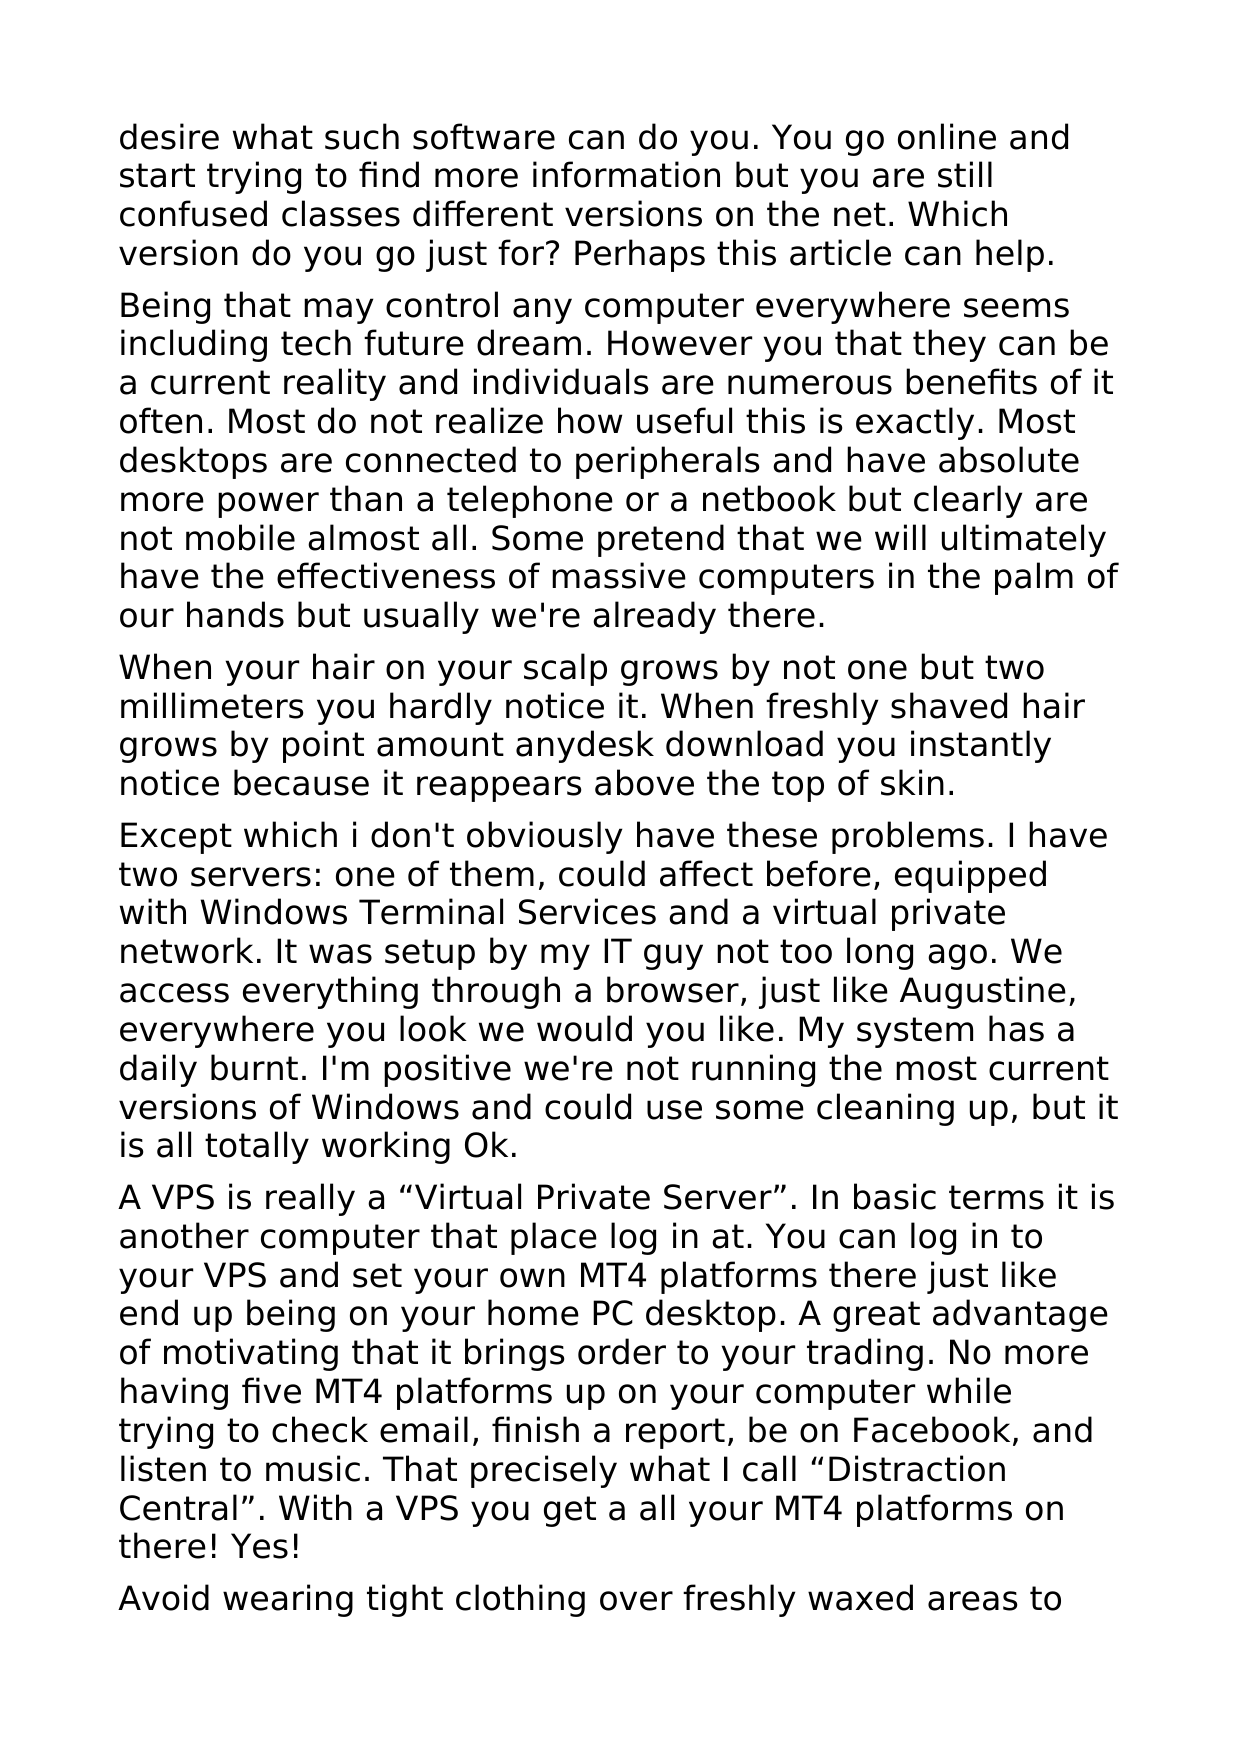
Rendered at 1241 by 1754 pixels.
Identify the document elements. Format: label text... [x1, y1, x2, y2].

text When your hair on your scalp grows by not one but two millimeters you hardly notice it. When freshly shaved hair grows by point amount anydesk download you instantly notice because it reappears above the top of skin. [118, 648, 1122, 804]
text Avoid wearing tight clothing over freshly waxed areas to [118, 1579, 1122, 1618]
text Except which i don't obviously have these problems. I have two servers: one of them, could affect before, equipped with Windows Terminal Services and a virtual private network. It was setup by my IT guy not too long ago. We access everything through a browser, just like Augustine, everywhere you look we would you like. My system has a daily burnt. I'm positive we're not running the most current versions of Windows and could use some cleaning up, but it is all totally working Ok. [118, 816, 1122, 1166]
text desire what such software can do you. You go online and start trying to find more information but you are still confused classes different versions on the net. Which version do you go just for? Perhaps this article can help. [118, 118, 1122, 273]
text Being that may control any computer everywhere seems including tech future dream. However you that they can be a current reality and individuals are numerous benefits of it often. Most do not realize how useful this is exactly. Most desktops are connected to peripherals and have absolute more power than a telephone or a netbook but clearly are not mobile almost all. Some pretend that we will ultimately have the effectiveness of massive computers in the palm of our hands but usually we're already there. [118, 286, 1122, 636]
text A VPS is really a “Virtual Private Server”. In basic terms it is another computer that place log in at. You can log in to your VPS and set your own MT4 platforms there just like end up being on your home PC desktop. A great advantage of motivating that it brings order to your trading. No more having five MT4 platforms up on your computer while trying to check email, finish a report, be on Facebook, and listen to music. That precisely what I call “Distraction Central”. With a VPS you get a all your MT4 platforms on there! Yes! [118, 1178, 1122, 1567]
